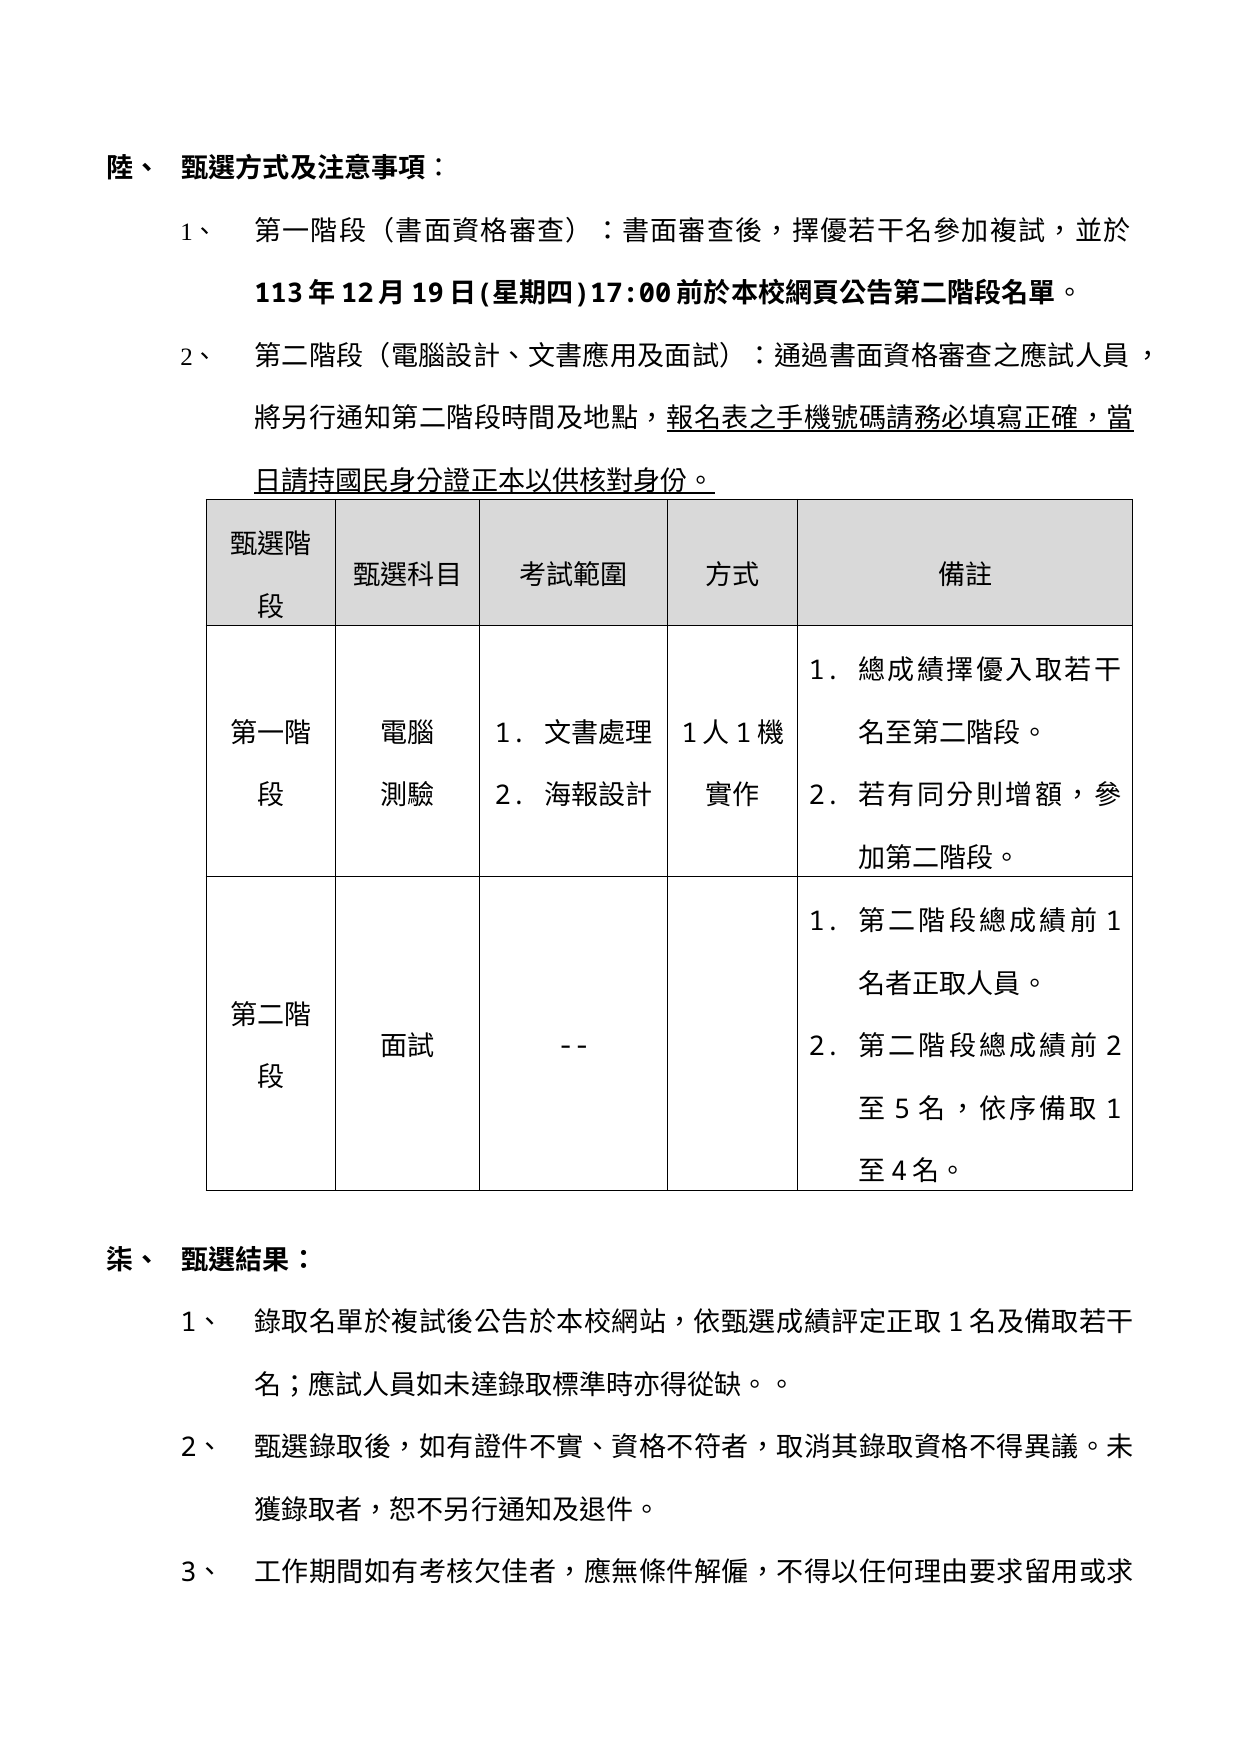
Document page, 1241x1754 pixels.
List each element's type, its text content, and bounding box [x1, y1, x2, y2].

list 甄選結果： [106, 1216, 1134, 1278]
table_cell 面試 [336, 877, 479, 1189]
table_cell 總成績擇優入取若干名至第二階段。 若有同分則增額，參加第二階段。 [798, 626, 1132, 876]
table_header 甄選階段 [207, 500, 335, 625]
list 第一階段（書面資格審查）：書面審查後，擇優若干名參加複試，並於113年12月19日(星期四)17:00前於本校網頁公告第二階段名單。 [180, 186, 1134, 311]
table_cell [668, 877, 797, 1189]
table_cell -- [480, 877, 667, 1189]
table_header 甄選科目 [336, 500, 479, 625]
list 第二階段（電腦設計、文書應用及面試）：通過書面資格審查之應試人員，將另行通知第二階段時間及地點，報名表之手機號碼請務必填寫正確，當日請持國民身分證正本以供核對身份。 [180, 311, 1134, 499]
table_header 考試範圍 [480, 500, 667, 625]
table_cell 第二階段 [207, 877, 335, 1189]
table_cell 文書處理 海報設計 [480, 626, 667, 876]
table_header 備註 [798, 500, 1132, 625]
table_cell 第二階段總成績前1名者正取人員。 第二階段總成績前2至5名，依序備取1至4名。 [798, 877, 1132, 1189]
table_header 方式 [668, 500, 797, 625]
table_cell 電腦 測驗 [336, 626, 479, 876]
table_cell 1人1機實作 [668, 626, 797, 876]
list 工作期間如有考核欠佳者，應無條件解僱，不得以任何理由要求留用或求償。 [180, 1528, 1134, 1591]
list 甄選錄取後，如有證件不實、資格不符者，取消其錄取資格不得異議。未獲錄取者，恕不另行通知及退件。 [180, 1403, 1134, 1528]
list 甄選方式及注意事項： [106, 124, 1134, 186]
list 錄取名單於複試後公告於本校網站，依甄選成績評定正取1名及備取若干名；應試人員如未達錄取標準時亦得從缺。。 [180, 1278, 1134, 1403]
table_cell 第一階段 [207, 626, 335, 876]
